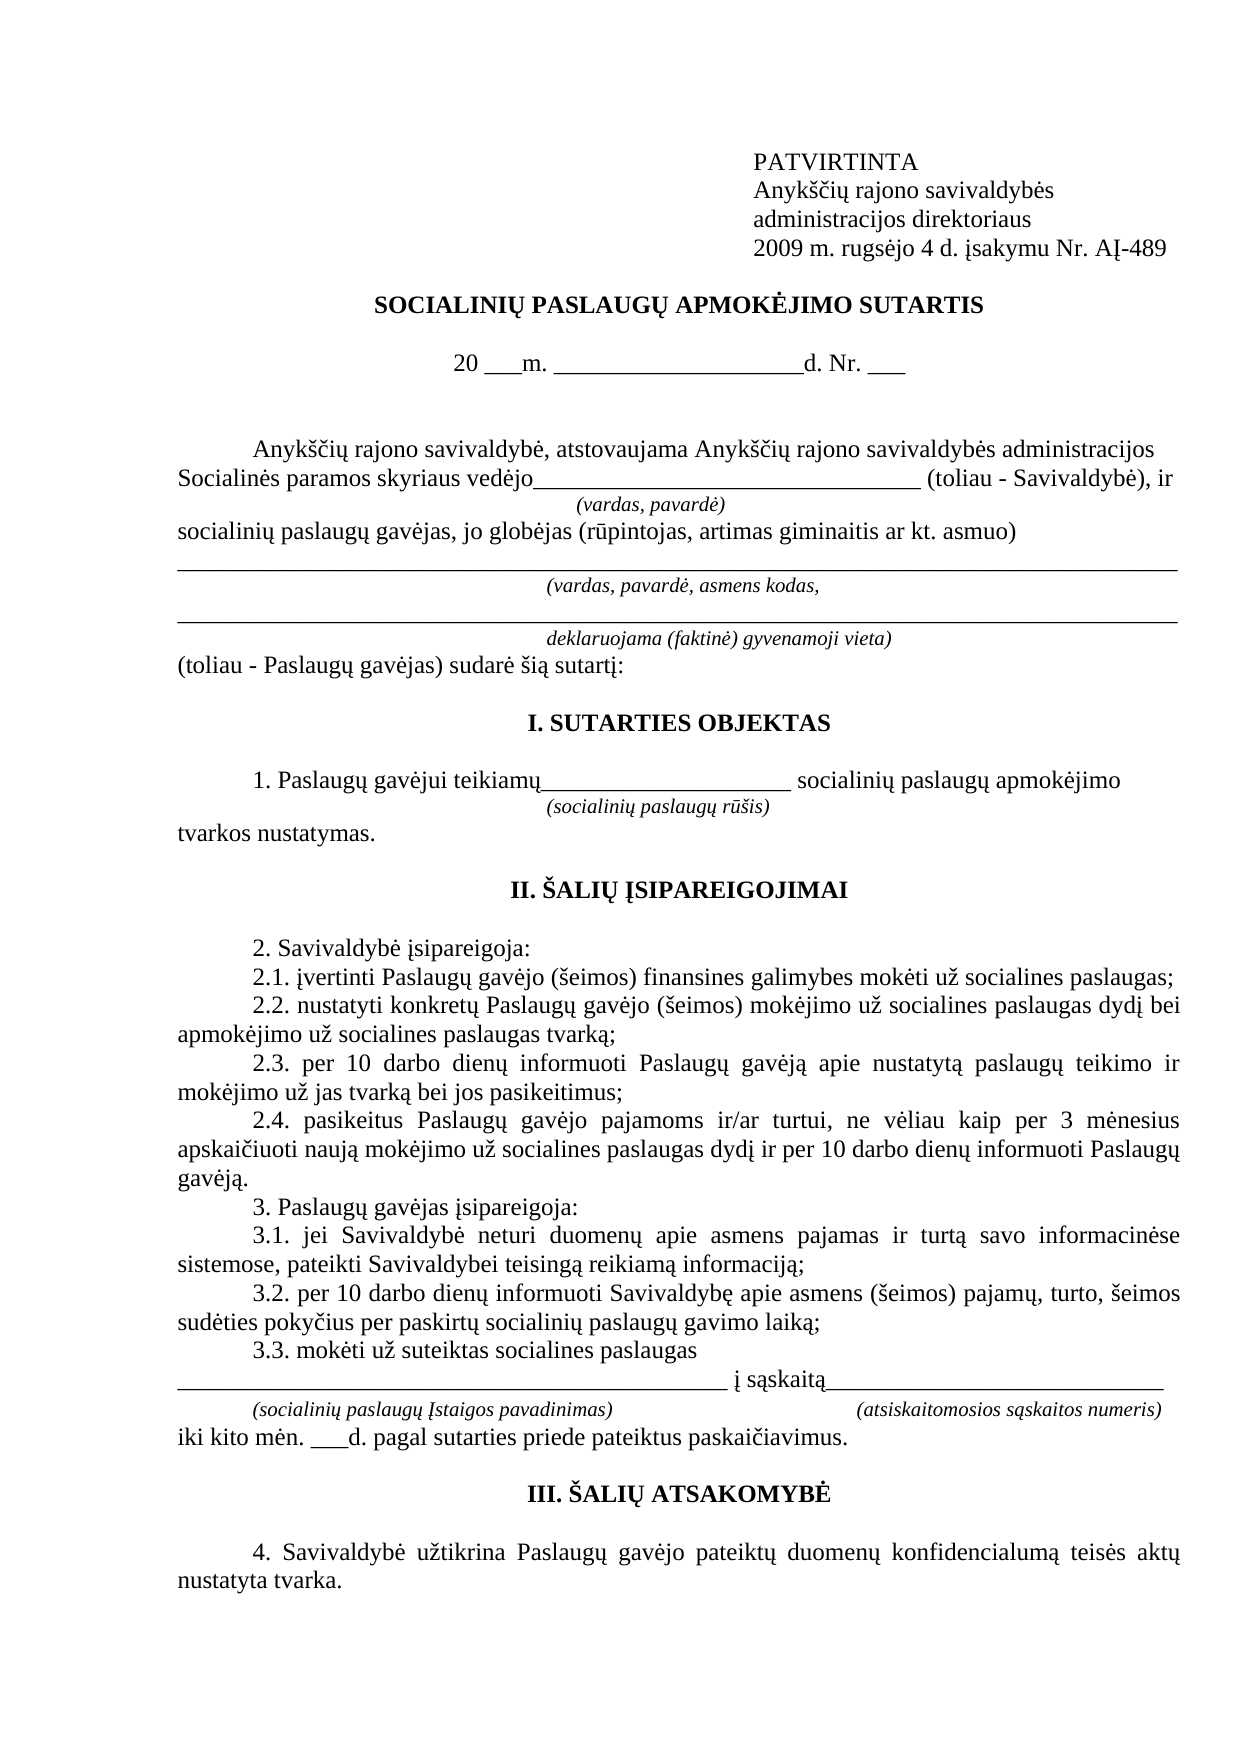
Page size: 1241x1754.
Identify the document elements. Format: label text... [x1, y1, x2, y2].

text 2.1. įvertinti Paslaugų gavėjo (šeimos) finansines galimybes mokėti už socialines paslaugas; [177, 962, 1181, 991]
text administracijos direktoriaus [177, 204, 1181, 233]
text (toliau - Paslaugų gavėjas) sudarė šią sutartį: [177, 650, 1181, 679]
text 2.3. per 10 darbo dienų informuoti Paslaugų gavėją apie nustatytą paslaugų teikimo ir mokėjimo už jas tvarką bei jos pasikeitimus; [177, 1048, 1181, 1106]
text ____________________________________________ į sąskaitą___________________________ [177, 1364, 1181, 1393]
text socialinių paslaugų gavėjas, jo globėjas (rūpintojas, artimas giminaitis ar kt. asmuo) [177, 516, 1181, 545]
text 3.1. jei Savivaldybė neturi duomenų apie asmens pajamas ir turtą savo informacinėse sistemose, pateikti Savivaldybei teisingą reikiamą informaciją; [177, 1221, 1181, 1278]
text (vardas, pavardė, asmens kodas, [177, 573, 1181, 597]
text ________________________________________________________________________________ [177, 545, 1181, 573]
text (socialinių paslaugų Įstaigos pavadinimas) (atsiskaitomosios sąskaitos numeris) [177, 1393, 1181, 1422]
text 1. Paslaugų gavėjui teikiamų____________________ socialinių paslaugų apmokėjimo [177, 765, 1181, 794]
text SOCIALINIŲ PASLAUGŲ APMOKĖJIMO SUTARTIS [177, 291, 1181, 319]
text iki kito mėn. ___d. pagal sutarties priede pateiktus paskaičiavimus. [177, 1422, 1181, 1451]
text tvarkos nustatymas. [177, 818, 1181, 847]
text ________________________________________________________________________________ [177, 597, 1181, 626]
text deklaruojama (faktinė) gyvenamoji vieta) [177, 626, 1181, 650]
text Socialinės paramos skyriaus vedėjo_______________________________ (toliau - Savivaldybė), ir [177, 463, 1181, 492]
text 20 ___m. ____________________d. Nr. ___ [177, 348, 1181, 377]
text 2.2. nustatyti konkretų Paslaugų gavėjo (šeimos) mokėjimo už socialines paslaugas dydį bei apmokėjimo už socialines paslaugas tvarką; [177, 991, 1181, 1048]
text 2009 m. rugsėjo 4 d. įsakymu Nr. AĮ-489 [753, 233, 1181, 262]
text 4. Savivaldybė užtikrina Paslaugų gavėjo pateiktų duomenų konfidencialumą teisės aktų nustatyta tvarka. [177, 1537, 1181, 1594]
text 2. Savivaldybė įsipareigoja: [177, 933, 1181, 962]
text (socialinių paslaugų rūšis) [177, 794, 1181, 818]
text Anykščių rajono savivaldybė, atstovaujama Anykščių rajono savivaldybės administracijos [177, 434, 1181, 463]
text 3.2. per 10 darbo dienų informuoti Savivaldybę apie asmens (šeimos) pajamų, turto, šeimos sudėties pokyčius per paskirtų socialinių paslaugų gavimo laiką; [177, 1278, 1181, 1336]
text (vardas, pavardė) [177, 492, 1181, 516]
text II. ŠALIŲ ĮSIPAREIGOJIMAI [177, 876, 1181, 904]
text 2.4. pasikeitus Paslaugų gavėjo pajamoms ir/ar turtui, ne vėliau kaip per 3 mėnesius apskaičiuoti naują mokėjimo už socialines paslaugas dydį ir per 10 darbo dienų informuoti Paslaugų gavėją. [177, 1106, 1181, 1192]
text 3.3. mokėti už suteiktas socialines paslaugas [177, 1336, 1181, 1364]
text Anykščių rajono savivaldybės [177, 176, 1181, 204]
text III. ŠALIŲ ATSAKOMYBĖ [177, 1479, 1181, 1508]
text PATVIRTINTA [177, 147, 1181, 176]
text 3. Paslaugų gavėjas įsipareigoja: [177, 1192, 1181, 1221]
text I. SUTARTIES OBJEKTAS [177, 708, 1181, 737]
